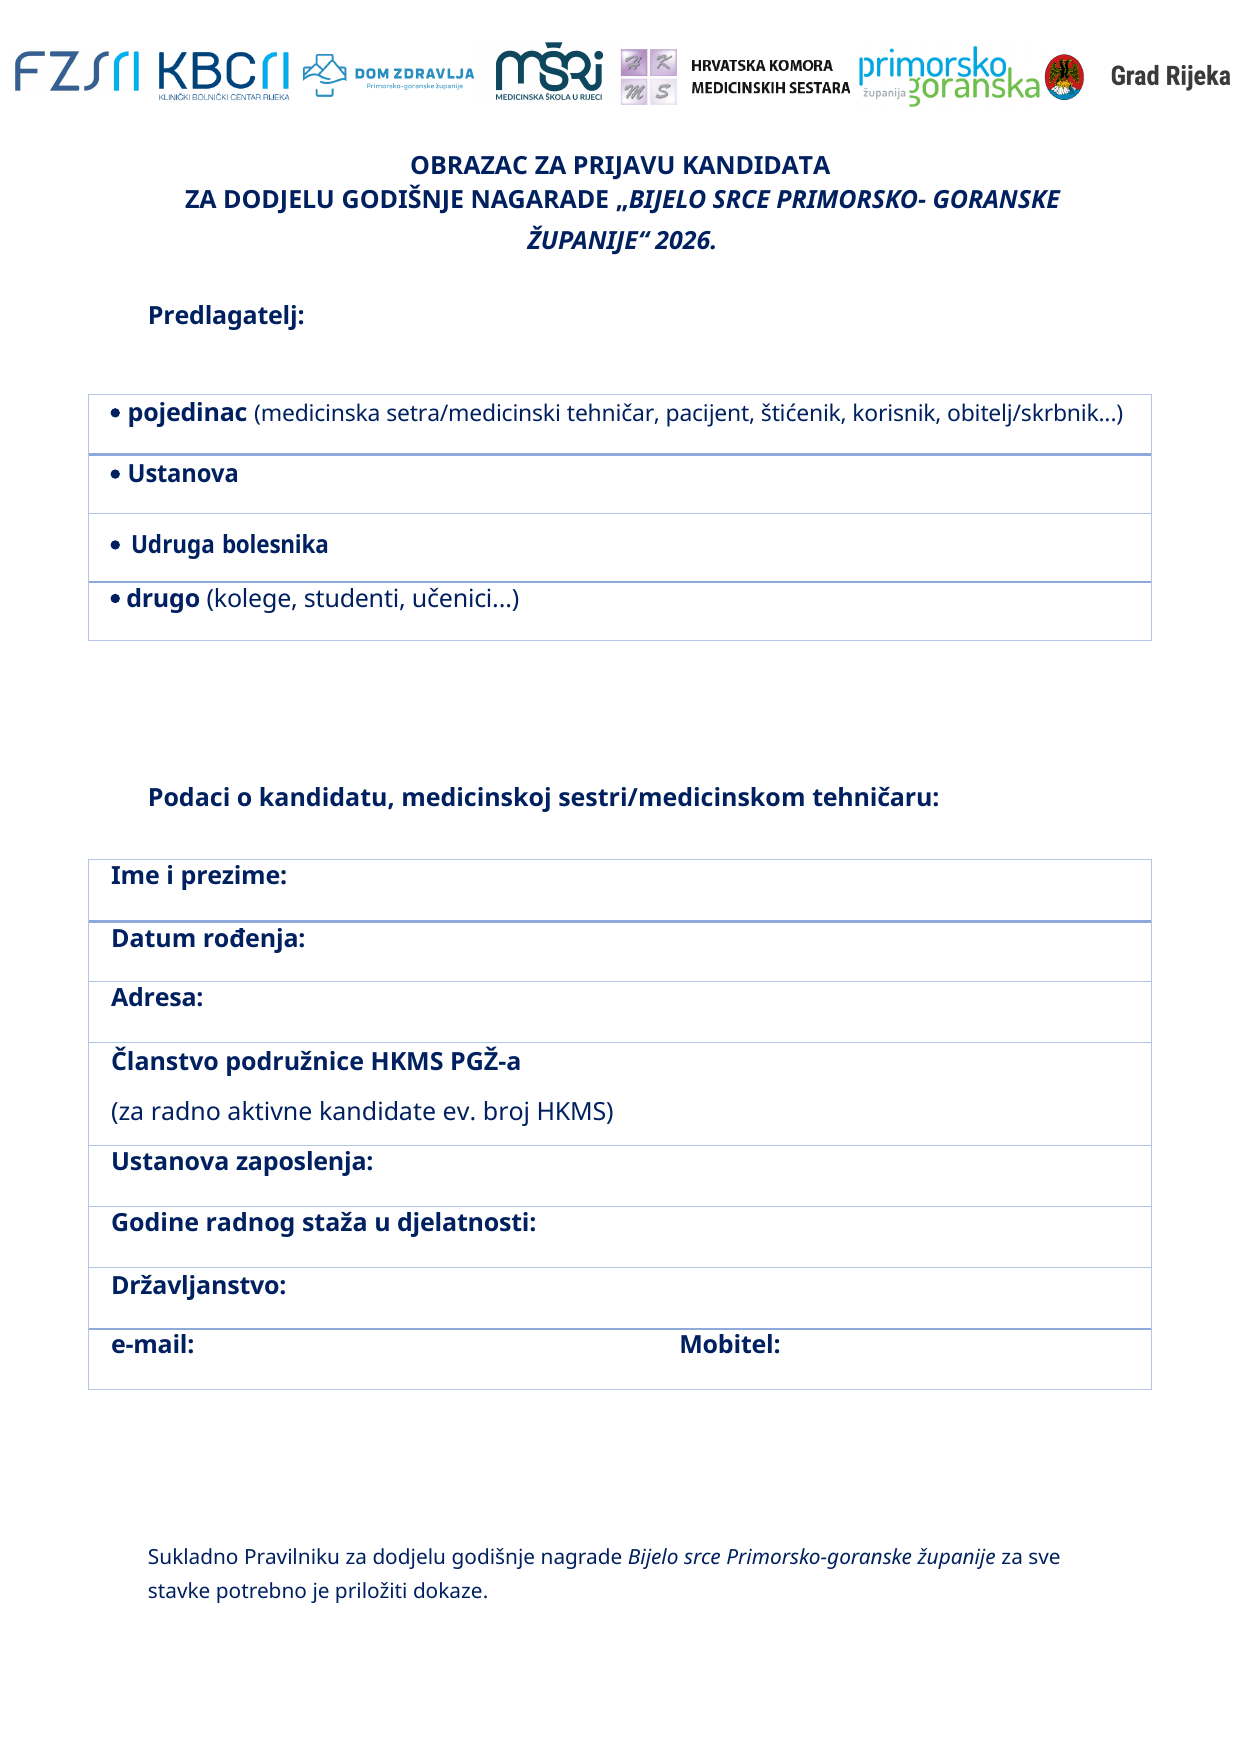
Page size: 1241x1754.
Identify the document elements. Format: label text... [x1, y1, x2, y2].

table_cell e-mail: Mobitel: [89, 1330, 1151, 1389]
table_cell Datum rođenja: [89, 923, 1151, 981]
text ZA DODJELU GODIŠNJE NAGARADE „BIJELO SRCE PRIMORSKO- GORANSKE ŽUPANIJE“ 2026. [169, 182, 1078, 257]
text Predlagatelj: [148, 298, 1093, 332]
table_cell  Ustanova [89, 456, 1151, 512]
table_cell Adresa: [89, 982, 1151, 1042]
table_cell Ustanova zaposlenja: [89, 1146, 1151, 1206]
text OBRAZAC ZA PRIJAVU KANDIDATA [169, 148, 1071, 182]
table_cell  drugo (kolege, studenti, učenici...) [89, 583, 1151, 640]
table_header  pojedinac (medicinska setra/medicinski tehničar, pacijent, štićenik, korisnik, obitelj/skrbnik...) [89, 395, 1151, 453]
text Podaci o kandidatu, medicinskoj sestri/medicinskom tehničaru: [148, 779, 1093, 814]
table_cell Godine radnog staža u djelatnosti: [89, 1207, 1151, 1267]
table_header Ime i prezime: [89, 860, 1151, 920]
table_cell Državljanstvo: [89, 1268, 1151, 1328]
table_cell Članstvo podružnice HKMS PGŽ-a (za radno aktivne kandidate ev. broj HKMS) [89, 1043, 1151, 1145]
table_cell  Udruga bolesnika [89, 514, 1151, 581]
text Sukladno Pravilniku za dodjelu godišnje nagrade Bijelo srce Primorsko-goranske županije za sve stavke potrebno je priložiti dokaze. [148, 1542, 1093, 1604]
